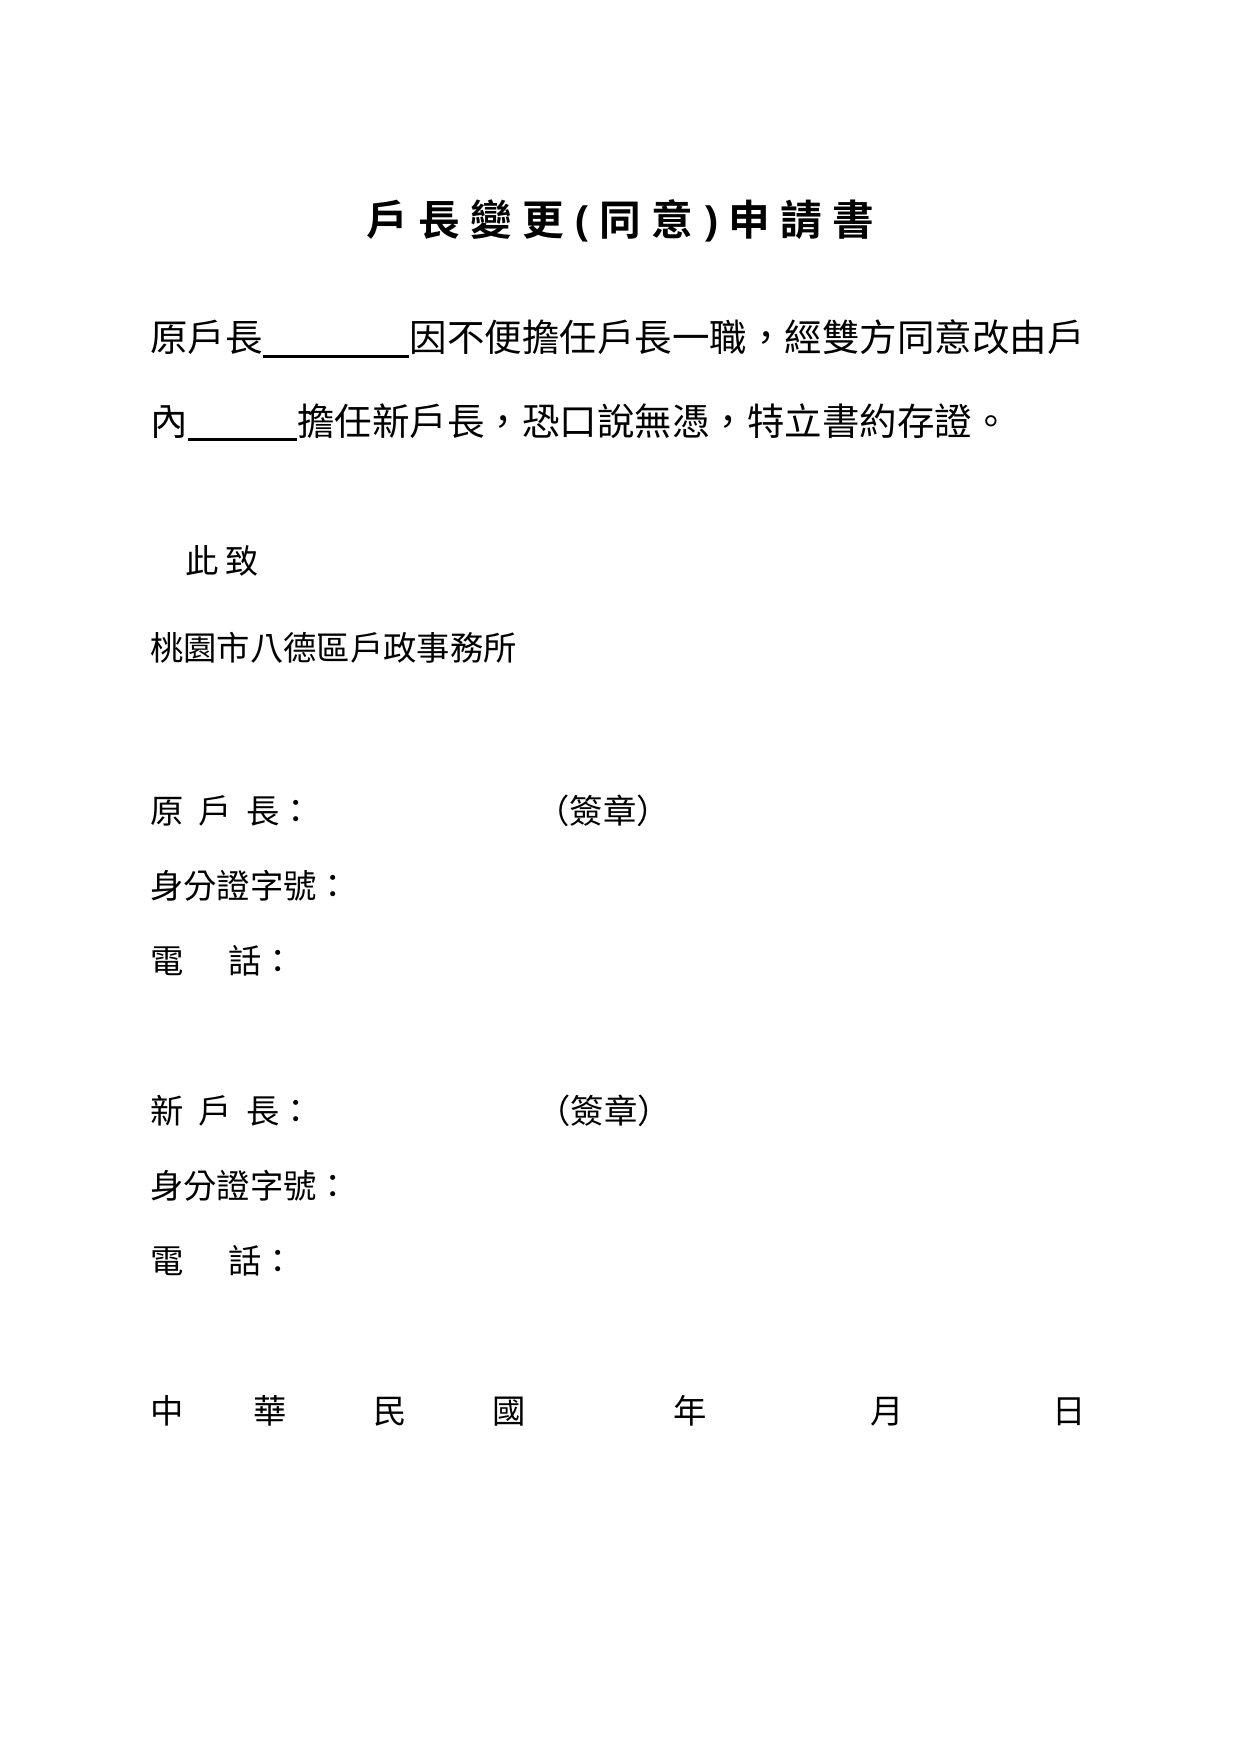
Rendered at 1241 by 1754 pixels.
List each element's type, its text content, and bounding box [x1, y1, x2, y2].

text 原戶長 因不便擔任戶長一職，經雙方同意改由戶內 擔任新戶長，恐口說無憑，特立書約存證。 [150, 285, 1090, 452]
text 中 華 民 國 年 月 日 [150, 1371, 1090, 1446]
text 此 致 [150, 521, 1090, 596]
text 身分證字號： [150, 846, 1090, 921]
text 電 話： [150, 921, 1090, 996]
text 身分證字號： [150, 1146, 1090, 1221]
text 原 戶 長： （簽章） [150, 771, 1090, 846]
text 電 話： [150, 1221, 1090, 1296]
text 桃園市八德區戶政事務所 [150, 608, 1090, 683]
text 新 戶 長： （簽章） [150, 1071, 1090, 1146]
text 戶長變更(同意)申請書 [150, 185, 1090, 248]
